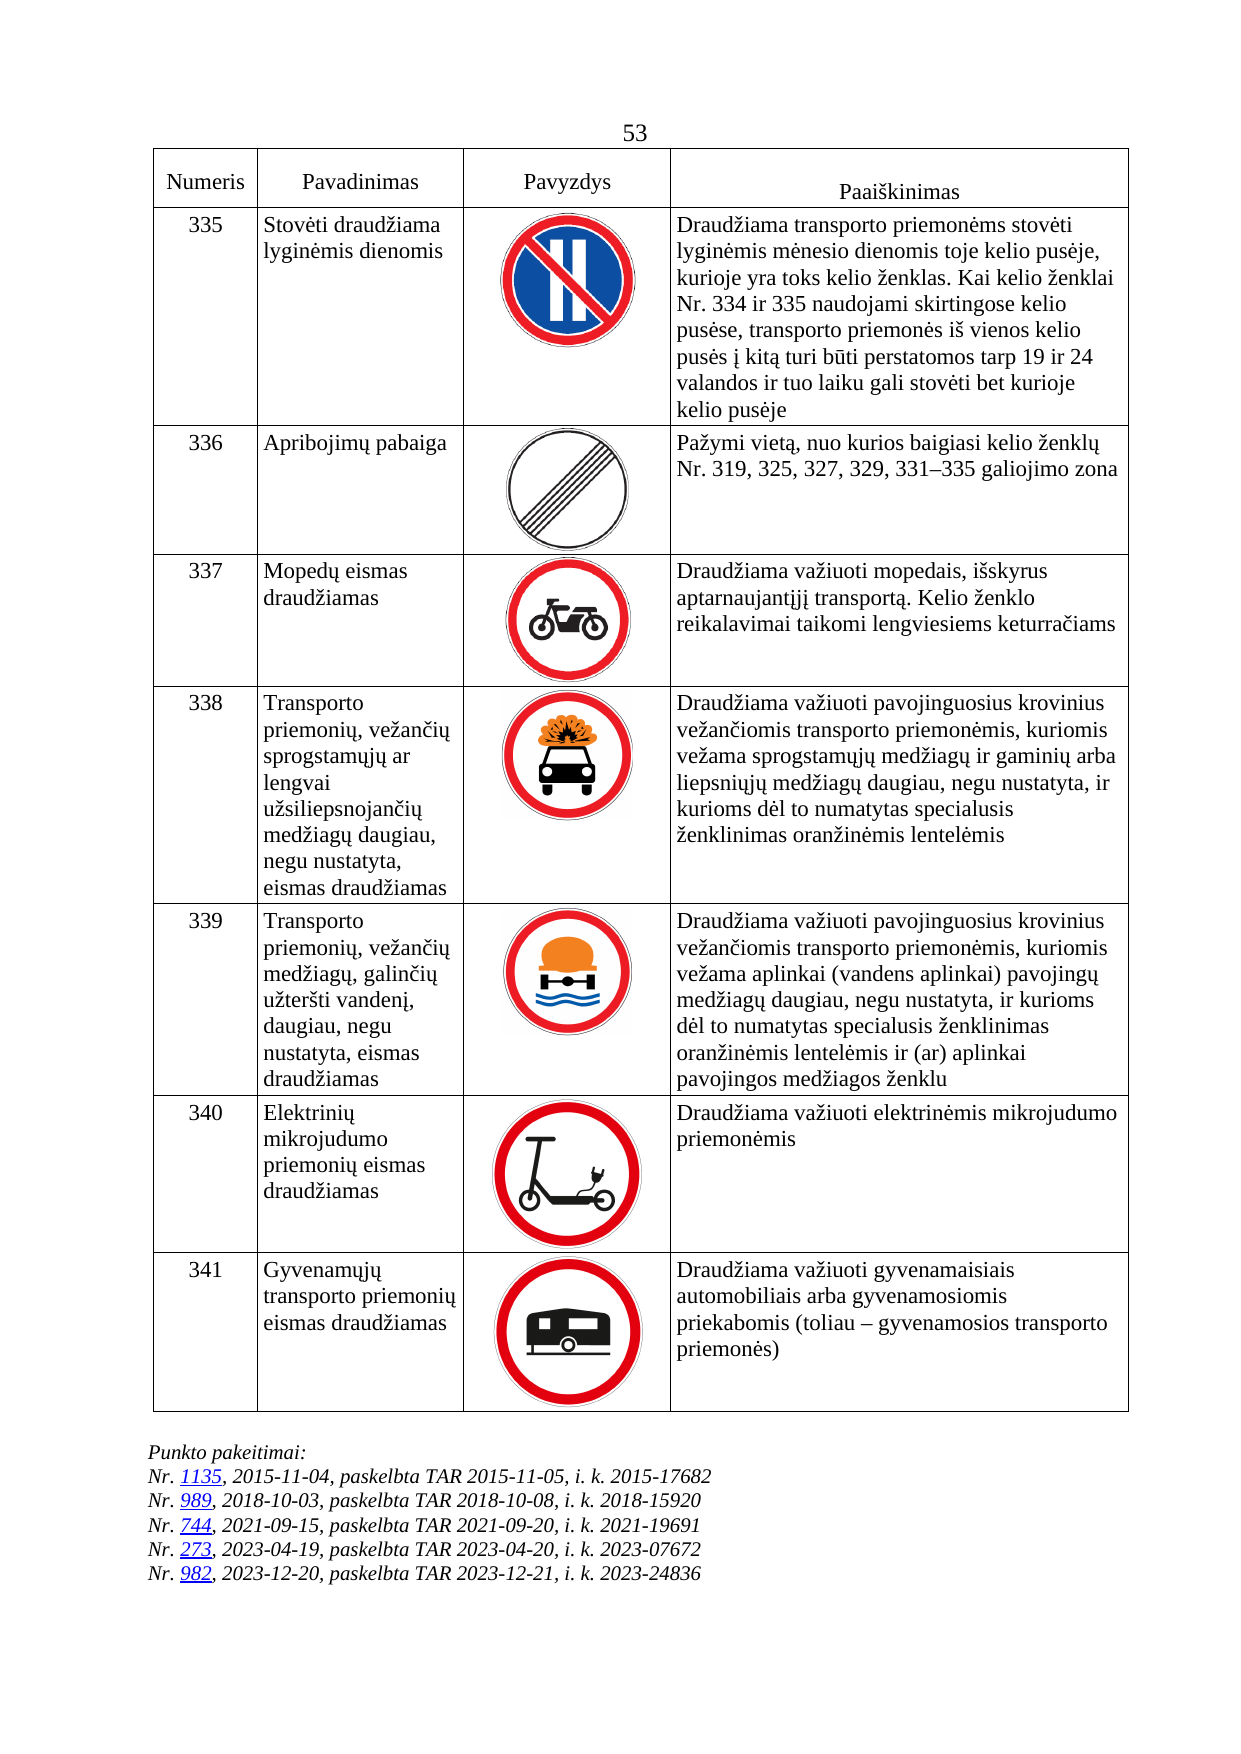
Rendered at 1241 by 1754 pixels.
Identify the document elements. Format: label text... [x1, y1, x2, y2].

table_cell Elektrinių mikrojudumo priemonių eismas draudžiamas [258, 1096, 463, 1252]
table_cell Stovėti draudžiama lyginėmis dienomis [258, 208, 463, 425]
table_cell [464, 687, 670, 903]
text Nr. 989, 2018-10-03, paskelbta TAR 2018-10-08, i. k. 2018-15920 [148, 1488, 1122, 1512]
table_header Paaiškinimas [671, 149, 1128, 207]
table_cell Transporto priemonių, vežančių medžiagų, galinčių užteršti vandenį, daugiau, negu nustatyta, eismas draudžiamas [258, 904, 463, 1094]
table_cell 341 [154, 1253, 257, 1411]
text Nr. 1135, 2015-11-04, paskelbta TAR 2015-11-05, i. k. 2015-17682 [148, 1464, 1122, 1488]
table_cell 339 [154, 904, 257, 1094]
table_cell Pažymi vietą, nuo kurios baigiasi kelio ženklų Nr. 319, 325, 327, 329, 331–335 galiojimo zona [671, 426, 1128, 554]
table_cell [464, 904, 670, 1094]
table_cell Gyvenamųjų transporto priemonių eismas draudžiamas [258, 1253, 463, 1411]
table_cell 338 [154, 687, 257, 903]
table_cell Draudžiama važiuoti gyvenamaisiais automobiliais arba gyvenamosiomis priekabomis (toliau – gyvenamosios transporto priemonės) [671, 1253, 1128, 1411]
text Nr. 273, 2023-04-19, paskelbta TAR 2023-04-20, i. k. 2023-07672 [148, 1537, 1122, 1561]
table_cell [464, 1096, 670, 1252]
table_cell Draudžiama važiuoti pavojinguosius krovinius vežančiomis transporto priemonėmis, kuriomis vežama sprogstamųjų medžiagų ir gaminių arba liepsniųjų medžiagų daugiau, negu nustatyta, ir kurioms dėl to numatytas specialusis ženklinimas oranžinėmis lentelėmis [671, 687, 1128, 903]
table_cell [464, 555, 670, 686]
table_cell 335 [154, 208, 257, 425]
table_cell Draudžiama važiuoti mopedais, išskyrus aptarnaujantįjį transportą. Kelio ženklo reikalavimai taikomi lengviesiems keturračiams [671, 555, 1128, 686]
text Punkto pakeitimai: [148, 1440, 1122, 1464]
table_cell 337 [154, 555, 257, 686]
table_cell [464, 426, 670, 554]
table_cell 336 [154, 426, 257, 554]
table_cell [464, 208, 670, 425]
text Nr. 744, 2021-09-15, paskelbta TAR 2021-09-20, i. k. 2021-19691 [148, 1512, 1122, 1537]
table_header Pavadinimas [258, 149, 463, 207]
table_cell 340 [154, 1096, 257, 1252]
table_cell Mopedų eismas draudžiamas [258, 555, 463, 686]
text Nr. 982, 2023-12-20, paskelbta TAR 2023-12-21, i. k. 2023-24836 [148, 1561, 1122, 1585]
table_cell Apribojimų pabaiga [258, 426, 463, 554]
table_cell Draudžiama važiuoti elektrinėmis mikrojudumo priemonėmis [671, 1096, 1128, 1252]
table_cell [464, 1253, 670, 1411]
table_header Numeris [154, 149, 257, 207]
table_cell Draudžiama važiuoti pavojinguosius krovinius vežančiomis transporto priemonėmis, kuriomis vežama aplinkai (vandens aplinkai) pavojingų medžiagų daugiau, negu nustatyta, ir kurioms dėl to numatytas specialusis ženklinimas oranžinėmis lentelėmis ir (ar) aplinkai pavojingos medžiagos ženklu [671, 904, 1128, 1094]
table_cell Draudžiama transporto priemonėms stovėti lyginėmis mėnesio dienomis toje kelio pusėje, kurioje yra toks kelio ženklas. Kai kelio ženklai Nr. 334 ir 335 naudojami skirtingose kelio pusėse, transporto priemonės iš vienos kelio pusės į kitą turi būti perstatomos tarp 19 ir 24 valandos ir tuo laiku gali stovėti bet kurioje kelio pusėje [671, 208, 1128, 425]
table_cell Transporto priemonių, vežančių sprogstamųjų ar lengvai užsiliepsnojančių medžiagų daugiau, negu nustatyta, eismas draudžiamas [258, 687, 463, 903]
table_header Pavyzdys [464, 149, 670, 207]
